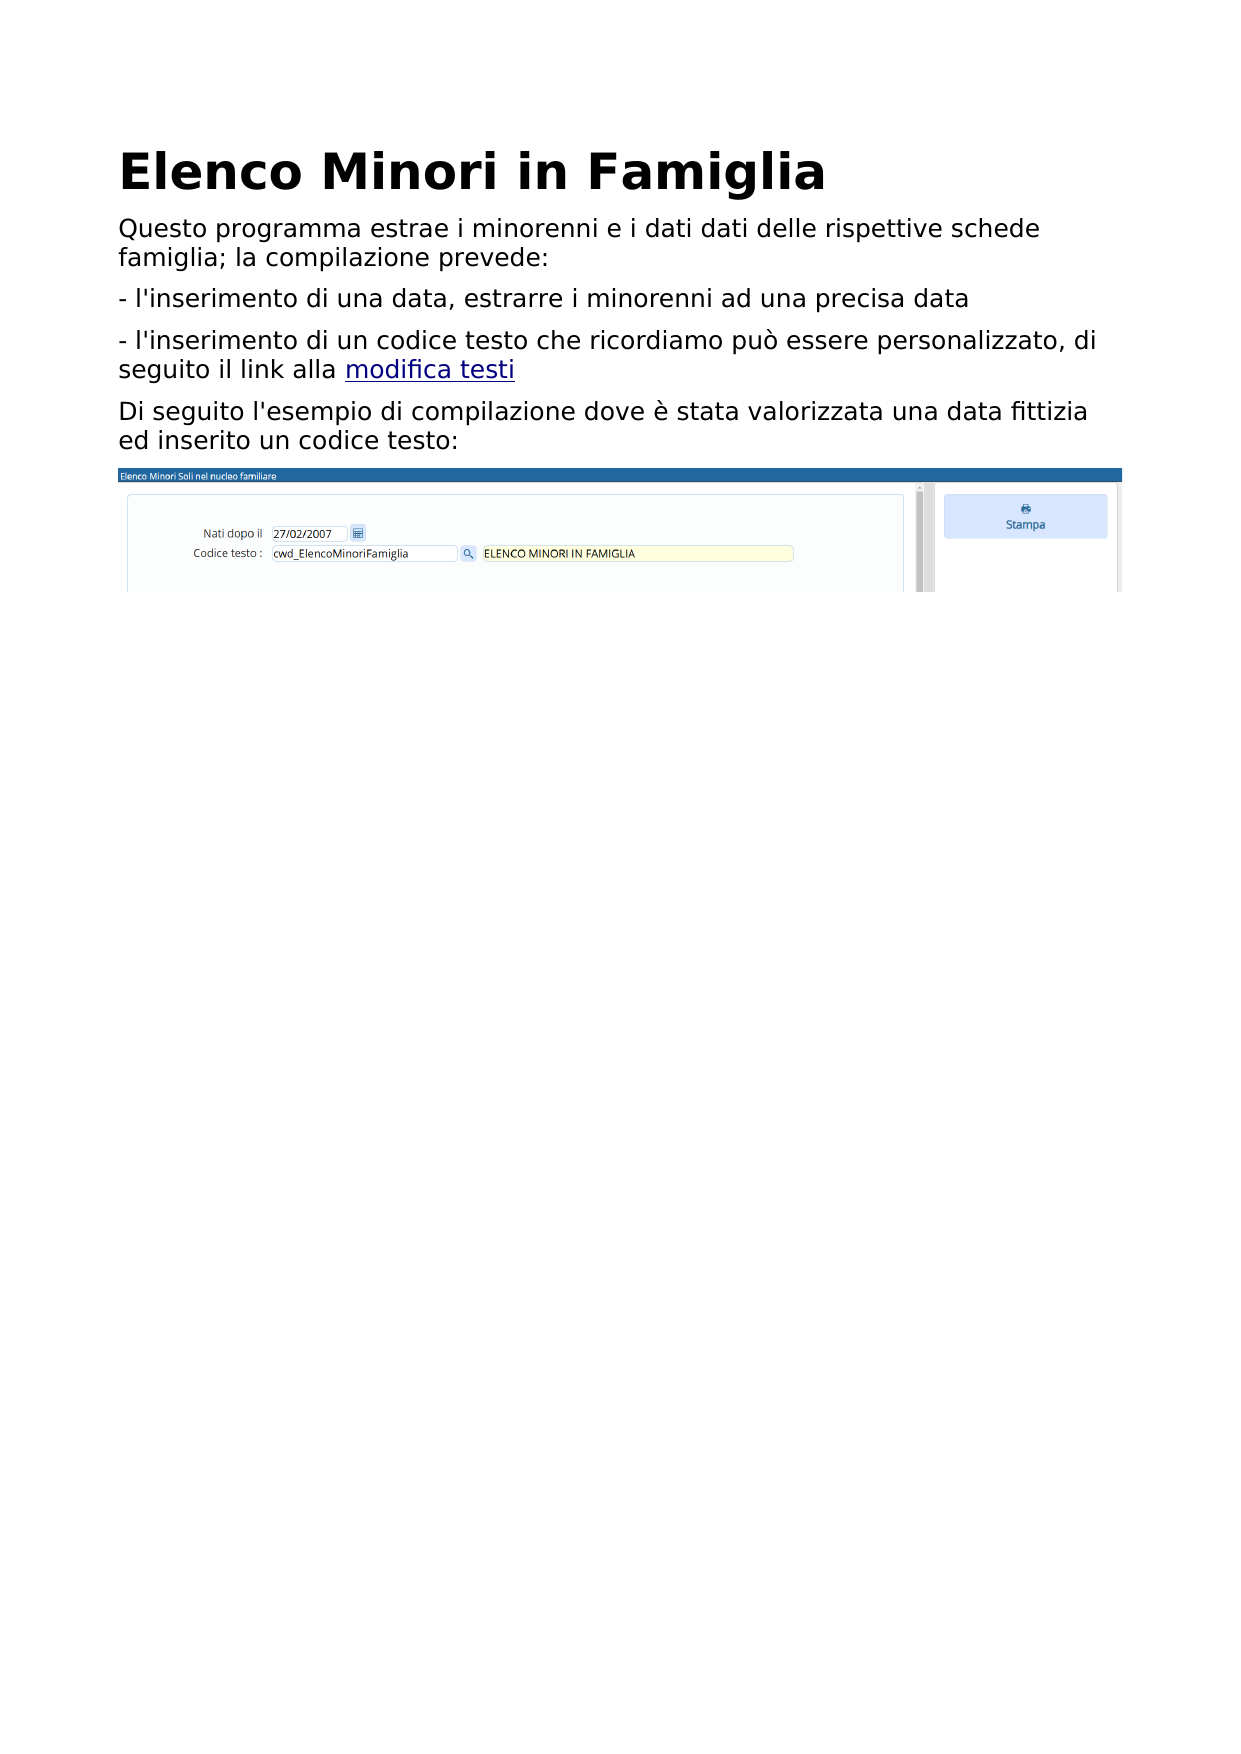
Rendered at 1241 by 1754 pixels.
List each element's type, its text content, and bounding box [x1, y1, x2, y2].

text - l'inserimento di una data, estrarre i minorenni ad una precisa data [118, 285, 1122, 314]
subtitle Elenco Minori in Famiglia [118, 143, 1122, 201]
text Questo programma estrae i minorenni e i dati dati delle rispettive schede famiglia; la compilazione prevede: [118, 214, 1122, 272]
picture [118, 468, 1123, 592]
text - l'inserimento di un codice testo che ricordiamo può essere personalizzato, di seguito il link alla modifica testi [118, 326, 1122, 385]
text Di seguito l'esempio di compilazione dove è stata valorizzata una data fittizia ed inserito un codice testo: [118, 397, 1122, 456]
